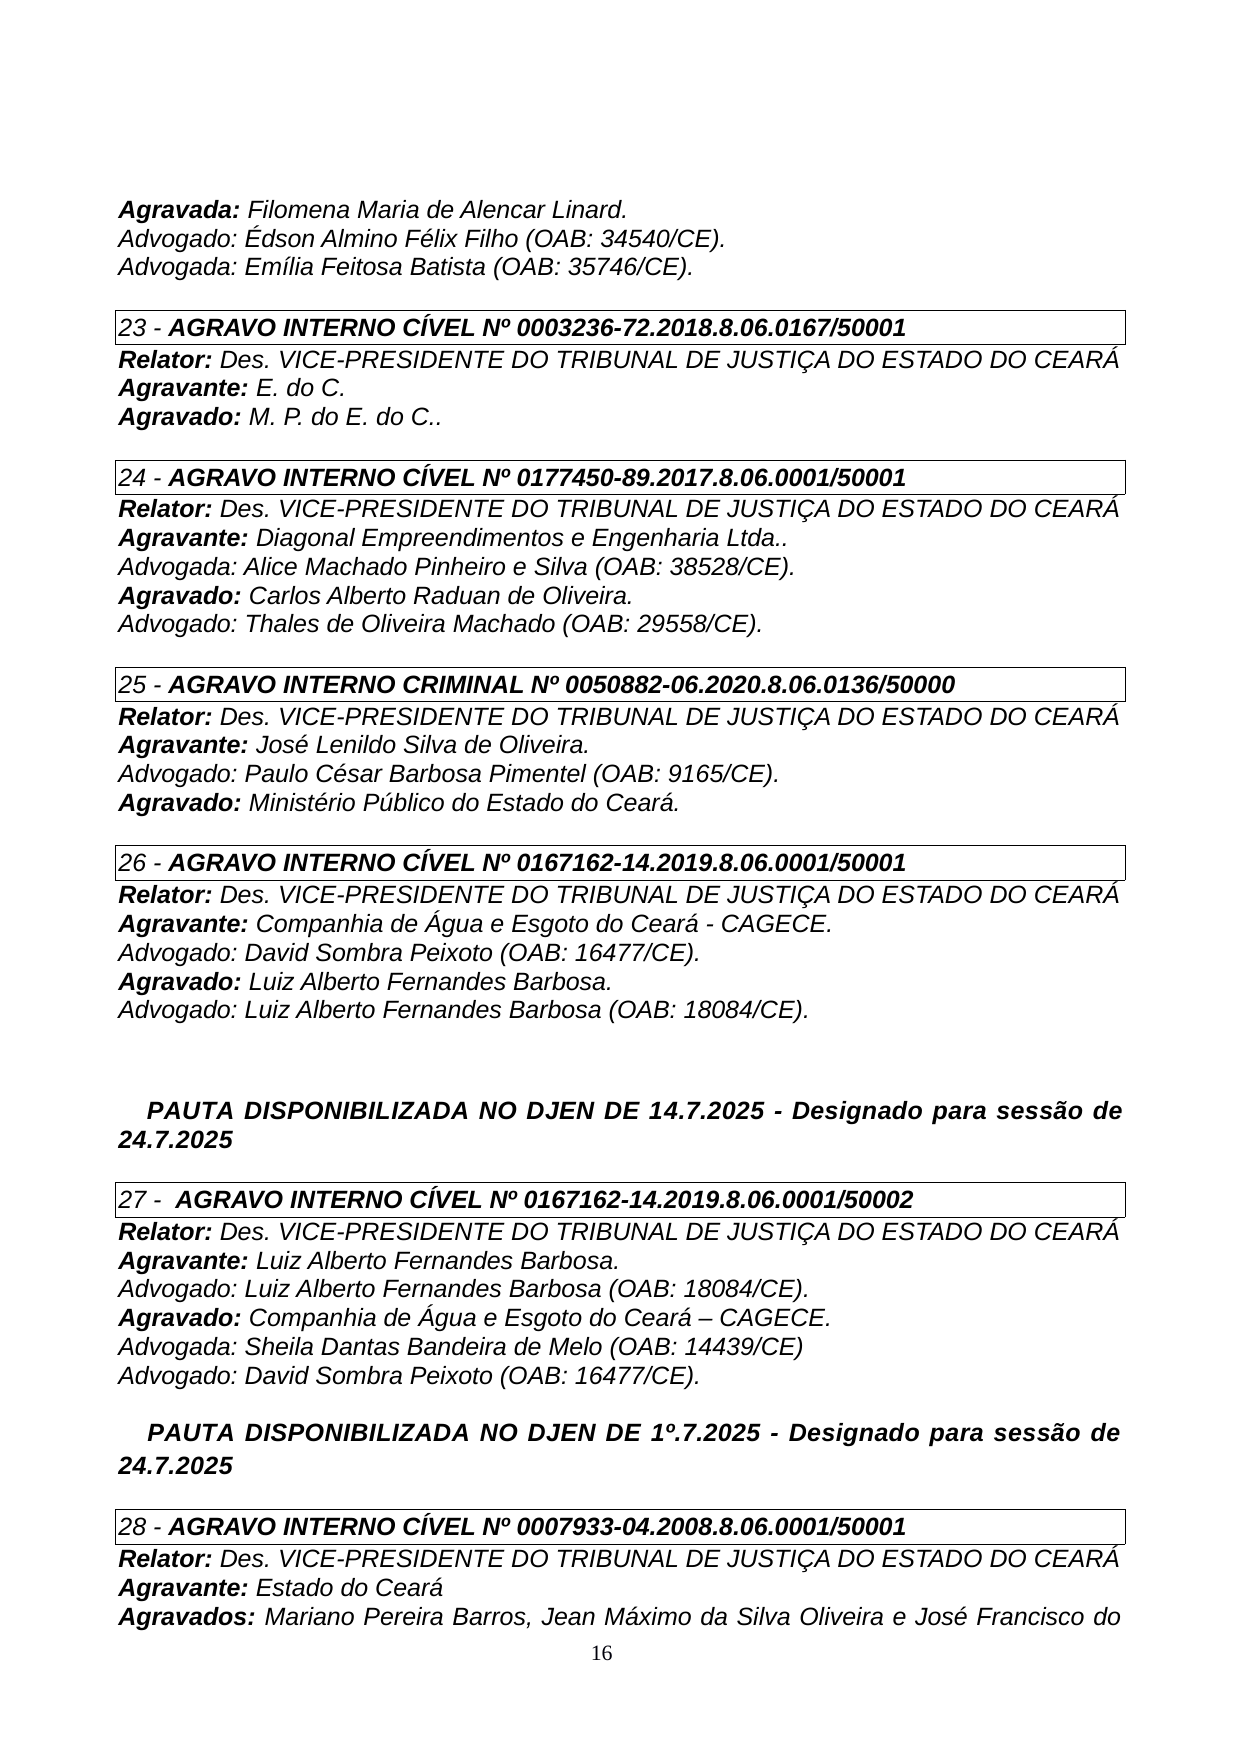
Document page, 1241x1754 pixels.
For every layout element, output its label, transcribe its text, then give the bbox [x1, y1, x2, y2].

text  PAUTA DISPONIBILIZADA NO DJEN DE 14.7.2025 - Designado para sessão de 24.7.2025 [118, 1096, 1123, 1153]
text 27 - AGRAVO INTERNO CÍVEL Nº 0167162-14.2019.8.06.0001/50002 [116, 1183, 1125, 1217]
text Relator: Des. VICE-PRESIDENTE DO TRIBUNAL DE JUSTIÇA DO ESTADO DO CEARÁ [118, 345, 1122, 373]
text Advogado: Luiz Alberto Fernandes Barbosa (OAB: 18084/CE). [118, 995, 1122, 1024]
text Advogada: Alice Machado Pinheiro e Silva (OAB: 38528/CE). [118, 552, 1122, 581]
text Advogado: Paulo César Barbosa Pimentel (OAB: 9165/CE). [118, 759, 1122, 788]
text Agravante: Estado do Ceará [118, 1573, 1122, 1601]
text Agravado: M. P. do E. do C.. [118, 402, 1122, 431]
text Agravados: Mariano Pereira Barros, Jean Máximo da Silva Oliveira e José Francisco do [118, 1601, 1122, 1630]
text Advogado: David Sombra Peixoto (OAB: 16477/CE). [118, 938, 1122, 966]
text Relator: Des. VICE-PRESIDENTE DO TRIBUNAL DE JUSTIÇA DO ESTADO DO CEARÁ [118, 1545, 1122, 1573]
text 23 - AGRAVO INTERNO CÍVEL Nº 0003236-72.2018.8.06.0167/50001 [116, 311, 1125, 344]
text Agravante: E. do C. [118, 373, 1122, 402]
text  PAUTA DISPONIBILIZADA NO DJEN DE 1º.7.2025 - Designado para sessão de 24.7.2025 [118, 1418, 1122, 1480]
text Agravado: Companhia de Água e Esgoto do Ceará – CAGECE. [118, 1303, 1122, 1332]
text Agravante: José Lenildo Silva de Oliveira. [118, 730, 1122, 759]
text Advogado: Luiz Alberto Fernandes Barbosa (OAB: 18084/CE). [118, 1274, 1122, 1303]
text Agravado: Luiz Alberto Fernandes Barbosa. [118, 966, 1122, 995]
text Agravante: Luiz Alberto Fernandes Barbosa. [118, 1246, 1122, 1274]
text Agravante: Companhia de Água e Esgoto do Ceará - CAGECE. [118, 909, 1122, 938]
text Agravante: Diagonal Empreendimentos e Engenharia Ltda.. [118, 523, 1122, 552]
text Advogada: Sheila Dantas Bandeira de Melo (OAB: 14439/CE) [118, 1332, 1122, 1361]
text Advogado: Édson Almino Félix Filho (OAB: 34540/CE). [118, 223, 1122, 252]
text Advogada: Emília Feitosa Batista (OAB: 35746/CE). [118, 252, 1122, 281]
text Relator: Des. VICE-PRESIDENTE DO TRIBUNAL DE JUSTIÇA DO ESTADO DO CEARÁ [118, 495, 1122, 523]
text Agravada: Filomena Maria de Alencar Linard. [118, 195, 1122, 223]
text 28 - AGRAVO INTERNO CÍVEL Nº 0007933-04.2008.8.06.0001/50001 [116, 1510, 1125, 1544]
text Relator: Des. VICE-PRESIDENTE DO TRIBUNAL DE JUSTIÇA DO ESTADO DO CEARÁ [118, 881, 1122, 909]
text 26 - AGRAVO INTERNO CÍVEL Nº 0167162-14.2019.8.06.0001/50001 [116, 846, 1125, 880]
text Relator: Des. VICE-PRESIDENTE DO TRIBUNAL DE JUSTIÇA DO ESTADO DO CEARÁ [118, 702, 1122, 730]
text Advogado: David Sombra Peixoto (OAB: 16477/CE). [118, 1361, 1122, 1389]
text 25 - AGRAVO INTERNO CRIMINAL Nº 0050882-06.2020.8.06.0136/50000 [116, 668, 1125, 701]
text Agravado: Carlos Alberto Raduan de Oliveira. [118, 581, 1122, 609]
text 24 - AGRAVO INTERNO CÍVEL Nº 0177450-89.2017.8.06.0001/50001 [116, 461, 1125, 494]
text Relator: Des. VICE-PRESIDENTE DO TRIBUNAL DE JUSTIÇA DO ESTADO DO CEARÁ [118, 1218, 1122, 1246]
text Advogado: Thales de Oliveira Machado (OAB: 29558/CE). [118, 609, 1122, 638]
text Agravado: Ministério Público do Estado do Ceará. [118, 788, 1122, 817]
